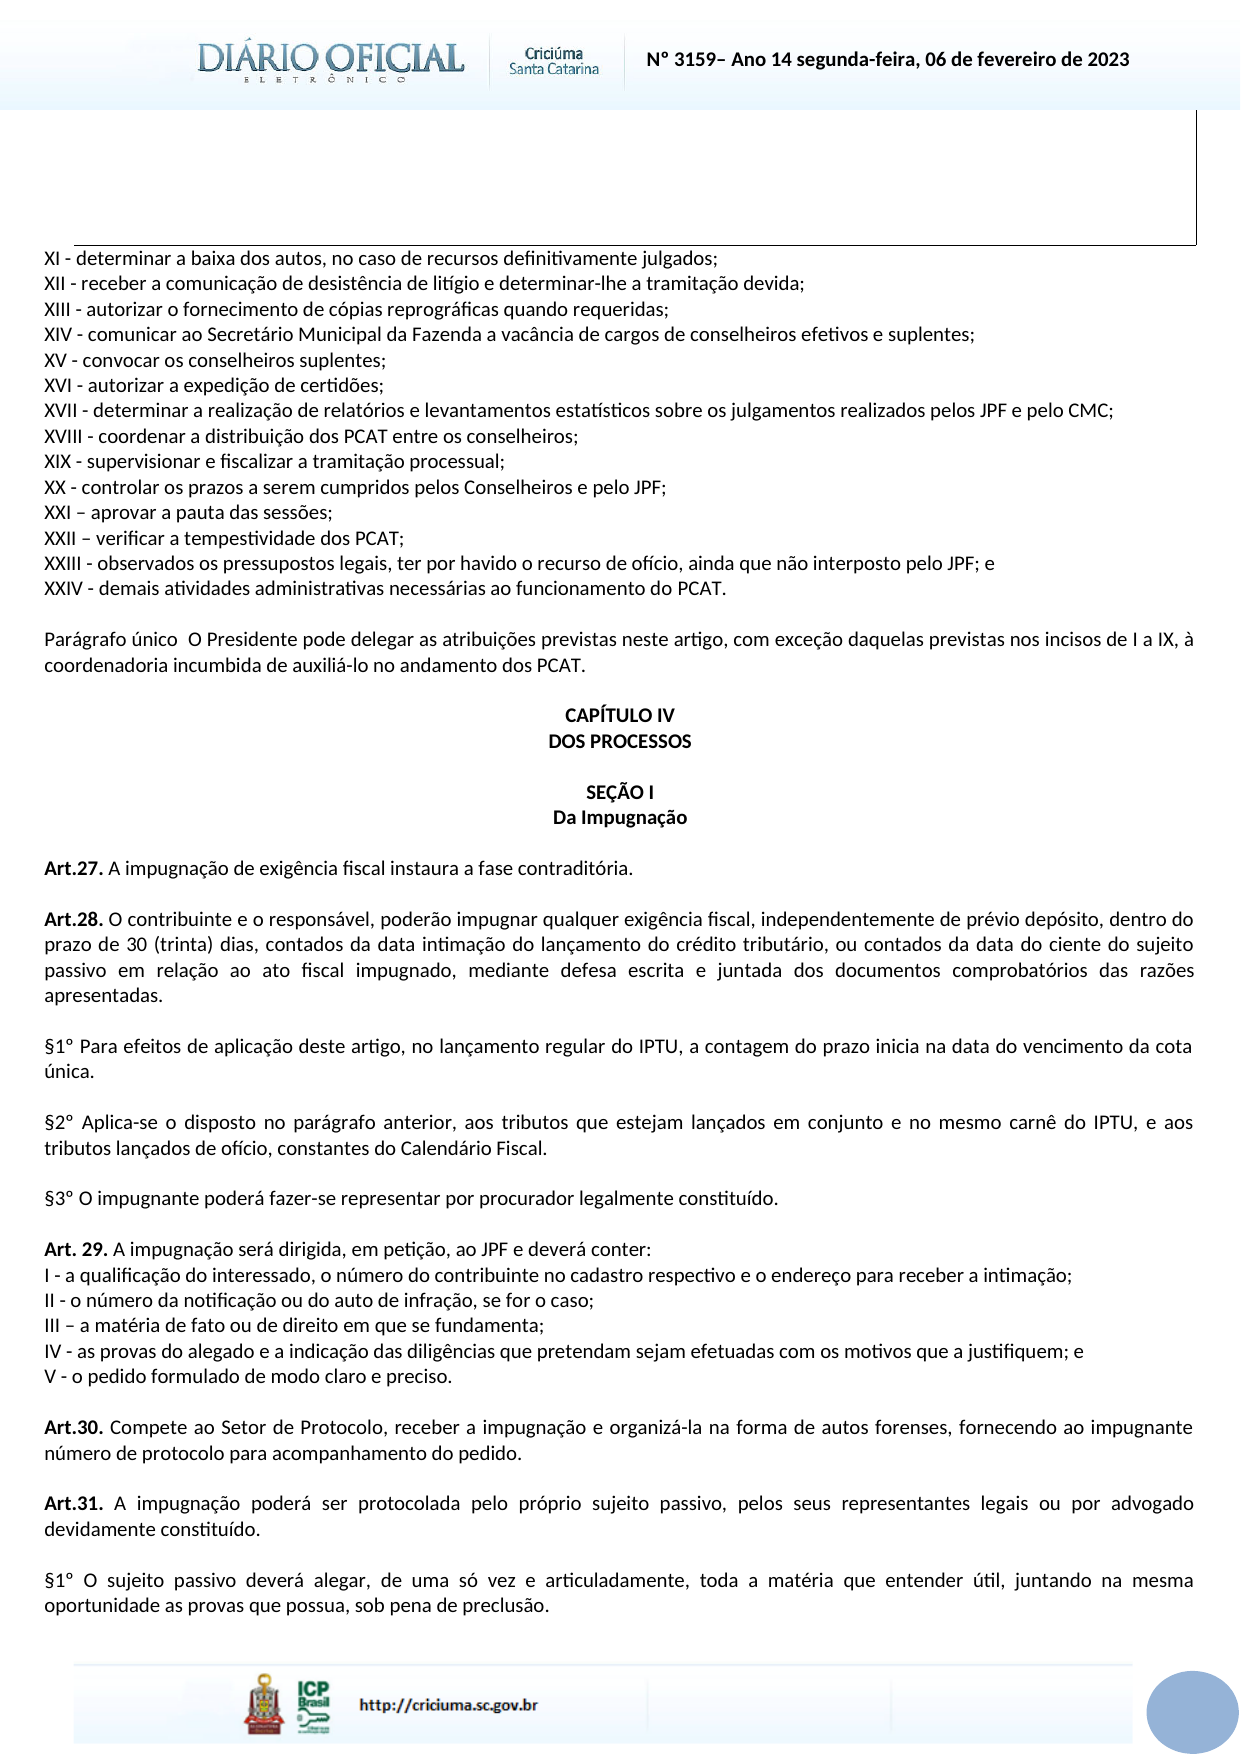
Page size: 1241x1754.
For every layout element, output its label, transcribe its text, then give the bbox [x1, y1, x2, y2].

text §2º Aplica-se o disposto no parágrafo anterior, aos tributos que estejam lançados em conjunto e no mesmo carnê do IPTU, e aos tributos lançados de ofício, constantes do Calendário Fiscal. [44, 1109, 1196, 1160]
text Art.28. O contribuinte e o responsável, poderão impugnar qualquer exigência fiscal, independentemente de prévio depósito, dentro do prazo de 30 (trinta) dias, contados da data intimação do lançamento do crédito tributário, ou contados da data do ciente do sujeito passivo em relação ao ato fiscal impugnado, mediante defesa escrita e juntada dos documentos comprobatórios das razões apresentadas. [44, 906, 1196, 1008]
text XV - convocar os conselheiros suplentes; [44, 347, 1196, 372]
text XVIII - coordenar a distribuição dos PCAT entre os conselheiros; [44, 423, 1196, 448]
text Da Impugnação [44, 804, 1196, 830]
text XIII - autorizar o fornecimento de cópias reprográficas quando requeridas; [44, 296, 1196, 321]
text Art.27. A impugnação de exigência fiscal instaura a fase contraditória. [44, 855, 1196, 881]
text XIV - comunicar ao Secretário Municipal da Fazenda a vacância de cargos de conselheiros efetivos e suplentes; [44, 321, 1196, 347]
text XXIV - demais atividades administrativas necessárias ao funcionamento do PCAT. [44, 576, 1196, 601]
text XVII - determinar a realização de relatórios e levantamentos estatísticos sobre os julgamentos realizados pelos JPF e pelo CMC; [44, 398, 1196, 423]
text XI - determinar a baixa dos autos, no caso de recursos definitivamente julgados; [44, 245, 1196, 271]
text XIX - supervisionar e fiscalizar a tramitação processual; [44, 448, 1196, 474]
text III – a matéria de fato ou de direito em que se fundamenta; [44, 1313, 1196, 1338]
text §3º O impugnante poderá fazer-se representar por procurador legalmente constituído. [44, 1186, 1196, 1211]
text §1º Para efeitos de aplicação deste artigo, no lançamento regular do IPTU, a contagem do prazo inicia na data do vencimento da cota única. [44, 1033, 1196, 1084]
text CAPÍTULO IV [44, 703, 1196, 728]
text II - o número da notificação ou do auto de infração, se for o caso; [44, 1287, 1196, 1313]
text Art.31. A impugnação poderá ser protocolada pelo próprio sujeito passivo, pelos seus representantes legais ou por advogado devidamente constituído. [44, 1491, 1196, 1541]
text XXII – verificar a tempestividade dos PCAT; [44, 525, 1196, 550]
text DOS PROCESSOS [44, 728, 1196, 753]
text XX - controlar os prazos a serem cumpridos pelos Conselheiros e pelo JPF; [44, 474, 1196, 499]
text XII - receber a comunicação de desistência de litígio e determinar-lhe a tramitação devida; [44, 271, 1196, 296]
text Parágrafo único O Presidente pode delegar as atribuições previstas neste artigo, com exceção daquelas previstas nos incisos de I a IX, à coordenadoria incumbida de auxiliá-lo no andamento dos PCAT. [44, 626, 1196, 677]
text SEÇÃO I [44, 779, 1196, 804]
text XXIII - observados os pressupostos legais, ter por havido o recurso de ofício, ainda que não interposto pelo JPF; e [44, 550, 1196, 576]
text XVI - autorizar a expedição de certidões; [44, 372, 1196, 398]
text Art.30. Compete ao Setor de Protocolo, receber a impugnação e organizá-la na forma de autos forenses, fornecendo ao impugnante número de protocolo para acompanhamento do pedido. [44, 1414, 1196, 1465]
text V - o pedido formulado de modo claro e preciso. [44, 1363, 1196, 1389]
text §1º O sujeito passivo deverá alegar, de uma só vez e articuladamente, toda a matéria que entender útil, juntando na mesma oportunidade as provas que possua, sob pena de preclusão. [44, 1567, 1196, 1618]
text XXI – aprovar a pauta das sessões; [44, 499, 1196, 525]
text Art. 29. A impugnação será dirigida, em petição, ao JPF e deverá conter: [44, 1236, 1196, 1262]
text IV - as provas do alegado e a indicação das diligências que pretendam sejam efetuadas com os motivos que a justifiquem; e [44, 1338, 1196, 1363]
text I - a qualificação do interessado, o número do contribuinte no cadastro respectivo e o endereço para receber a intimação; [44, 1262, 1196, 1287]
